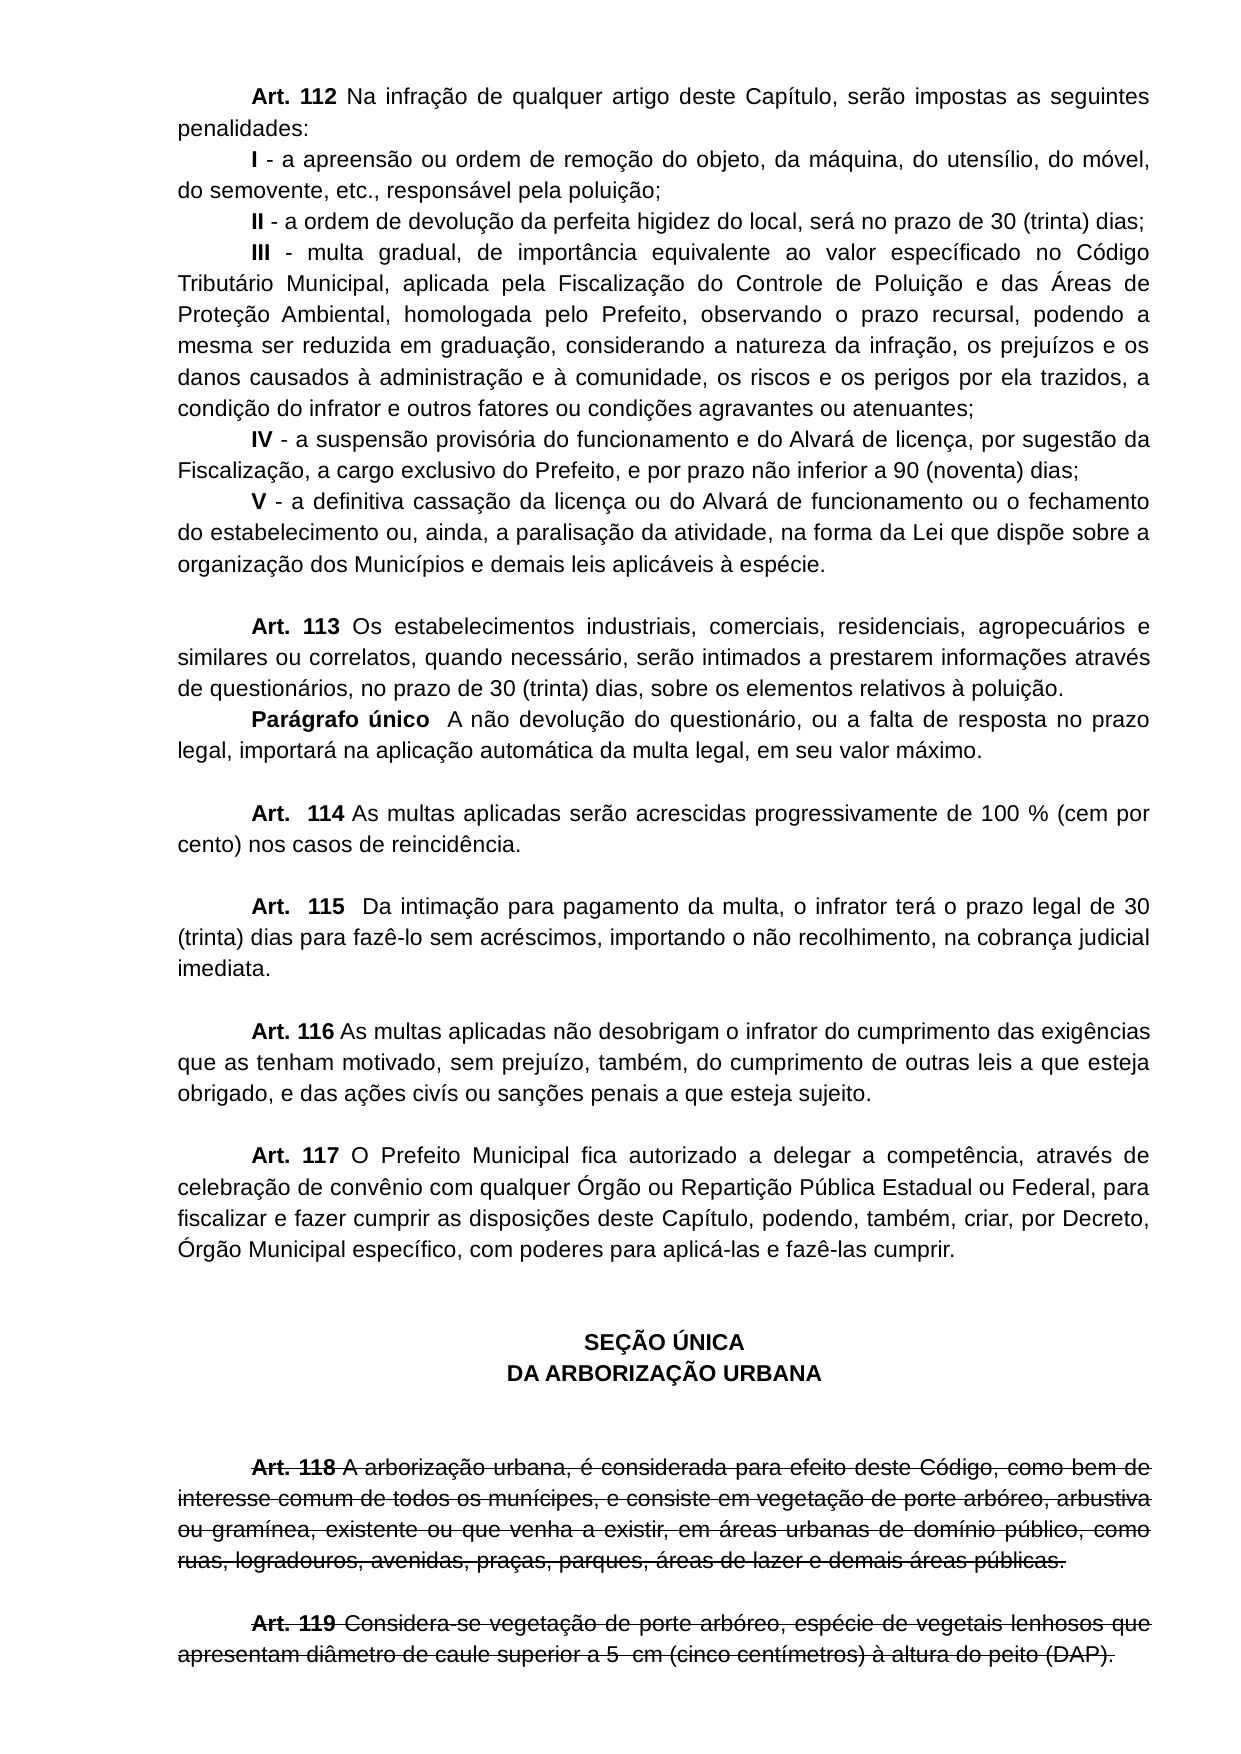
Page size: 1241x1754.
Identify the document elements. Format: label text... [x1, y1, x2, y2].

text V - a definitiva cassação da licença ou do Alvará de funcionamento ou o fechamento do estabelecimento ou, ainda, a paralisação da atividade, na forma da Lei que dispõe sobre a organização dos Municípios e demais leis aplicáveis à espécie. [177, 488, 1152, 577]
text IV - a suspensão provisória do funcionamento e do Alvará de licença, por sugestão da Fiscalização, a cargo exclusivo do Prefeito, e por prazo não inferior a 90 (noventa) dias; [177, 425, 1152, 483]
text I - a apreensão ou ordem de remoção do objeto, da máquina, do utensílio, do móvel, do semovente, etc., responsável pela poluição; [177, 145, 1152, 203]
text Art. 112 Na infração de qualquer artigo deste Capítulo, serão impostas as seguintes penalidades: [177, 83, 1152, 141]
text Art. 118 A arborização urbana, é considerada para efeito deste Código, como bem de interesse comum de todos os munícipes, e consiste em vegetação de porte arbóreo, arbustiva ou gramínea, existente ou que venha a existir, em áreas urbanas de domínio público, como ruas, logradouros, avenidas, praças, parques, áreas de lazer e demais áreas públicas. [177, 1500, 1152, 1574]
text Art. 115 Da intimação para pagamento da multa, o infrator terá o prazo legal de 30 (trinta) dias para fazê-lo sem acréscimos, importando o não recolhimento, na cobrança judicial imediata. [177, 892, 1152, 982]
text Parágrafo único A não devolução do questionário, ou a falta de resposta no prazo legal, importará na aplicação automática da multa legal, em seu valor máximo. [177, 706, 1152, 764]
text II - a ordem de devolução da perfeita higidez do local, será no prazo de 30 (trinta) dias; [177, 207, 1152, 234]
text Art. 113 Os estabelecimentos industriais, comerciais, residenciais, agropecuários e similares ou correlatos, quando necessário, serão intimados a prestarem informações através de questionários, no prazo de 30 (trinta) dias, sobre os elementos relativos à poluição. [177, 612, 1152, 702]
text Art. 114 As multas aplicadas serão acrescidas progressivamente de 100 % (cem por cento) nos casos de reincidência. [177, 799, 1152, 857]
text Art. 117 O Prefeito Municipal fica autorizado a delegar a competência, através de celebração de convênio com qualquer Órgão ou Repartição Pública Estadual ou Federal, para fiscalizar e fazer cumprir as disposições deste Capítulo, podendo, também, criar, por Decreto, Órgão Municipal específico, com poderes para aplicá-las e fazê-las cumprir. [177, 1142, 1152, 1262]
text III - multa gradual, de importância equivalente ao valor específicado no Código Tributário Municipal, aplicada pela Fiscalização do Controle de Poluição e das Áreas de Proteção Ambiental, homologada pelo Prefeito, observando o prazo recursal, podendo a mesma ser reduzida em graduação, considerando a natureza da infração, os prejuízos e os danos causados à administração e à comunidade, os riscos e os perigos por ela trazidos, a condição do infrator e outros fatores ou condições agravantes ou atenuantes; [177, 238, 1152, 421]
text DA ARBORIZAÇÃO URBANA [177, 1360, 1152, 1387]
text Art. 118 A arborização urbana, é considerada para efeito deste Código, como bem de interesse comum de todos os munícipes, e consiste em vegetação de porte arbóreo, arbustiva ou gramínea, existente ou que venha a existir, em áreas urbanas de domínio público, como ruas, logradouros, avenidas, praças, parques, áreas de lazer e demais áreas públicas. [177, 1453, 1152, 1499]
text Art. 116 As multas aplicadas não desobrigam o infrator do cumprimento das exigências que as tenham motivado, sem prejuízo, também, do cumprimento de outras leis a que esteja obrigado, e das ações civís ou sanções penais a que esteja sujeito. [177, 1017, 1152, 1106]
text SEÇÃO ÚNICA [177, 1328, 1152, 1356]
text Art. 119 Considera-se vegetação de porte arbóreo, espécie de vegetais lenhosos que apresentam diâmetro de caule superior a 5 cm (cinco centímetros) à altura do peito (DAP). [177, 1609, 1152, 1667]
